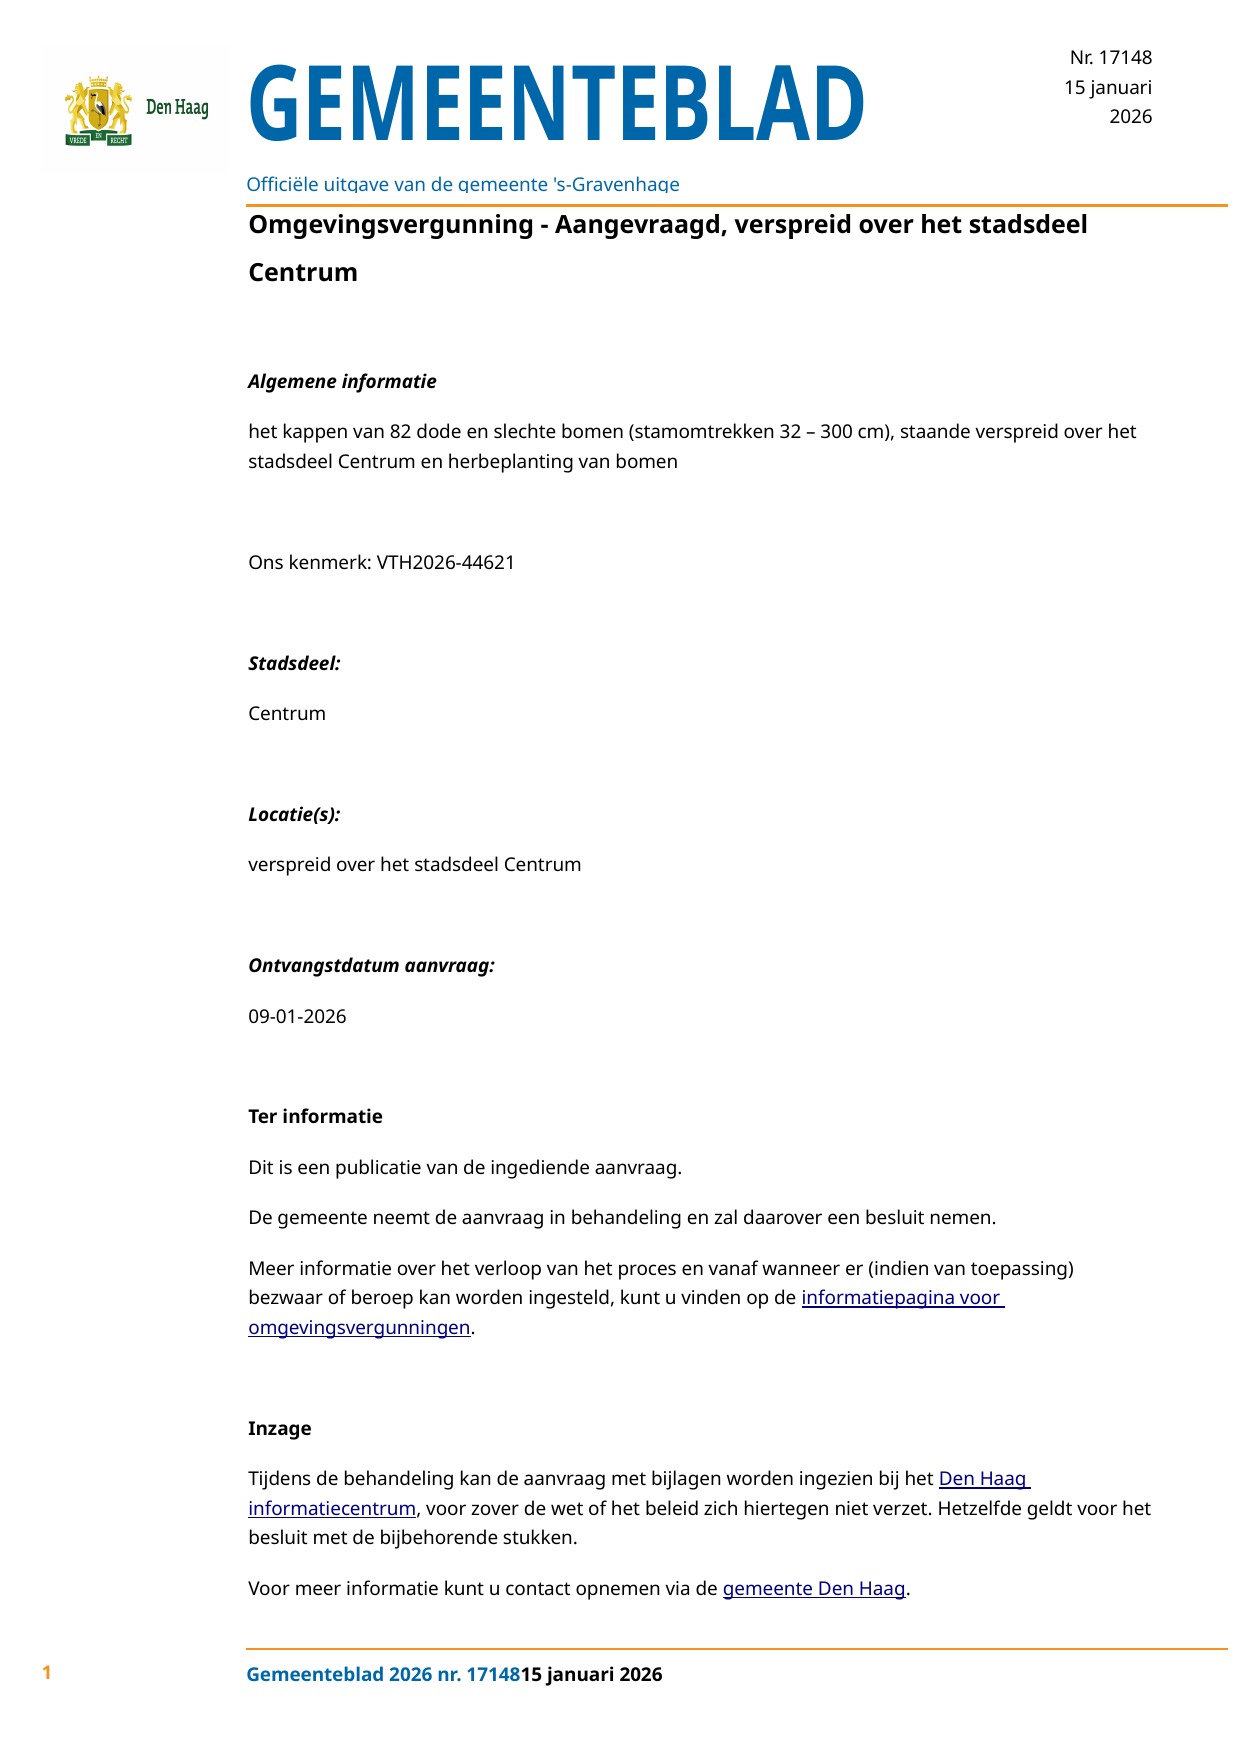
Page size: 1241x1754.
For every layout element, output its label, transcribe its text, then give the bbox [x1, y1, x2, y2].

text Dit is een publicatie van de ingediende aanvraag. [248, 1154, 1152, 1180]
text verspreid over het stadsdeel Centrum [248, 852, 1152, 877]
text Meer informatie over het verloop van het proces en vanaf wanneer er (indien van toepassing) bezwaar of beroep kan worden ingesteld, kunt u vinden op de informatiepagina voor omgevingsvergunningen. [248, 1255, 1152, 1340]
text Inzage [248, 1415, 1152, 1441]
text Ontvangstdatum aanvraag: [248, 952, 1152, 978]
text Algemene informatie [248, 368, 1152, 394]
text Ons kenmerk: VTH2026-44621 [248, 549, 1152, 575]
text Omgevingsvergunning - Aangevraagd, verspreid over het stadsdeel Centrum [248, 207, 1152, 288]
text Centrum [248, 700, 1152, 726]
text het kappen van 82 dode en slechte bomen (stamomtrekken 32 – 300 cm), staande verspreid over het stadsdeel Centrum en herbeplanting van bomen [248, 419, 1152, 474]
text 09-01-2026 [248, 1003, 1152, 1029]
text De gemeente neemt de aanvraag in behandeling en zal daarover een besluit nemen. [248, 1204, 1152, 1230]
text Tijdens de behandeling kan de aanvraag met bijlagen worden ingezien bij het Den Haag informatiecentrum, voor zover de wet of het beleid zich hiertegen niet verzet. Hetzelfde geldt voor het besluit met de bijbehorende stukken. [248, 1465, 1152, 1550]
text Locatie(s): [248, 801, 1152, 827]
text Ter informatie [248, 1104, 1152, 1129]
text Stadsdeel: [248, 650, 1152, 676]
picture [41, 47, 231, 172]
text Voor meer informatie kunt u contact opnemen via de gemeente Den Haag. [248, 1575, 1152, 1601]
